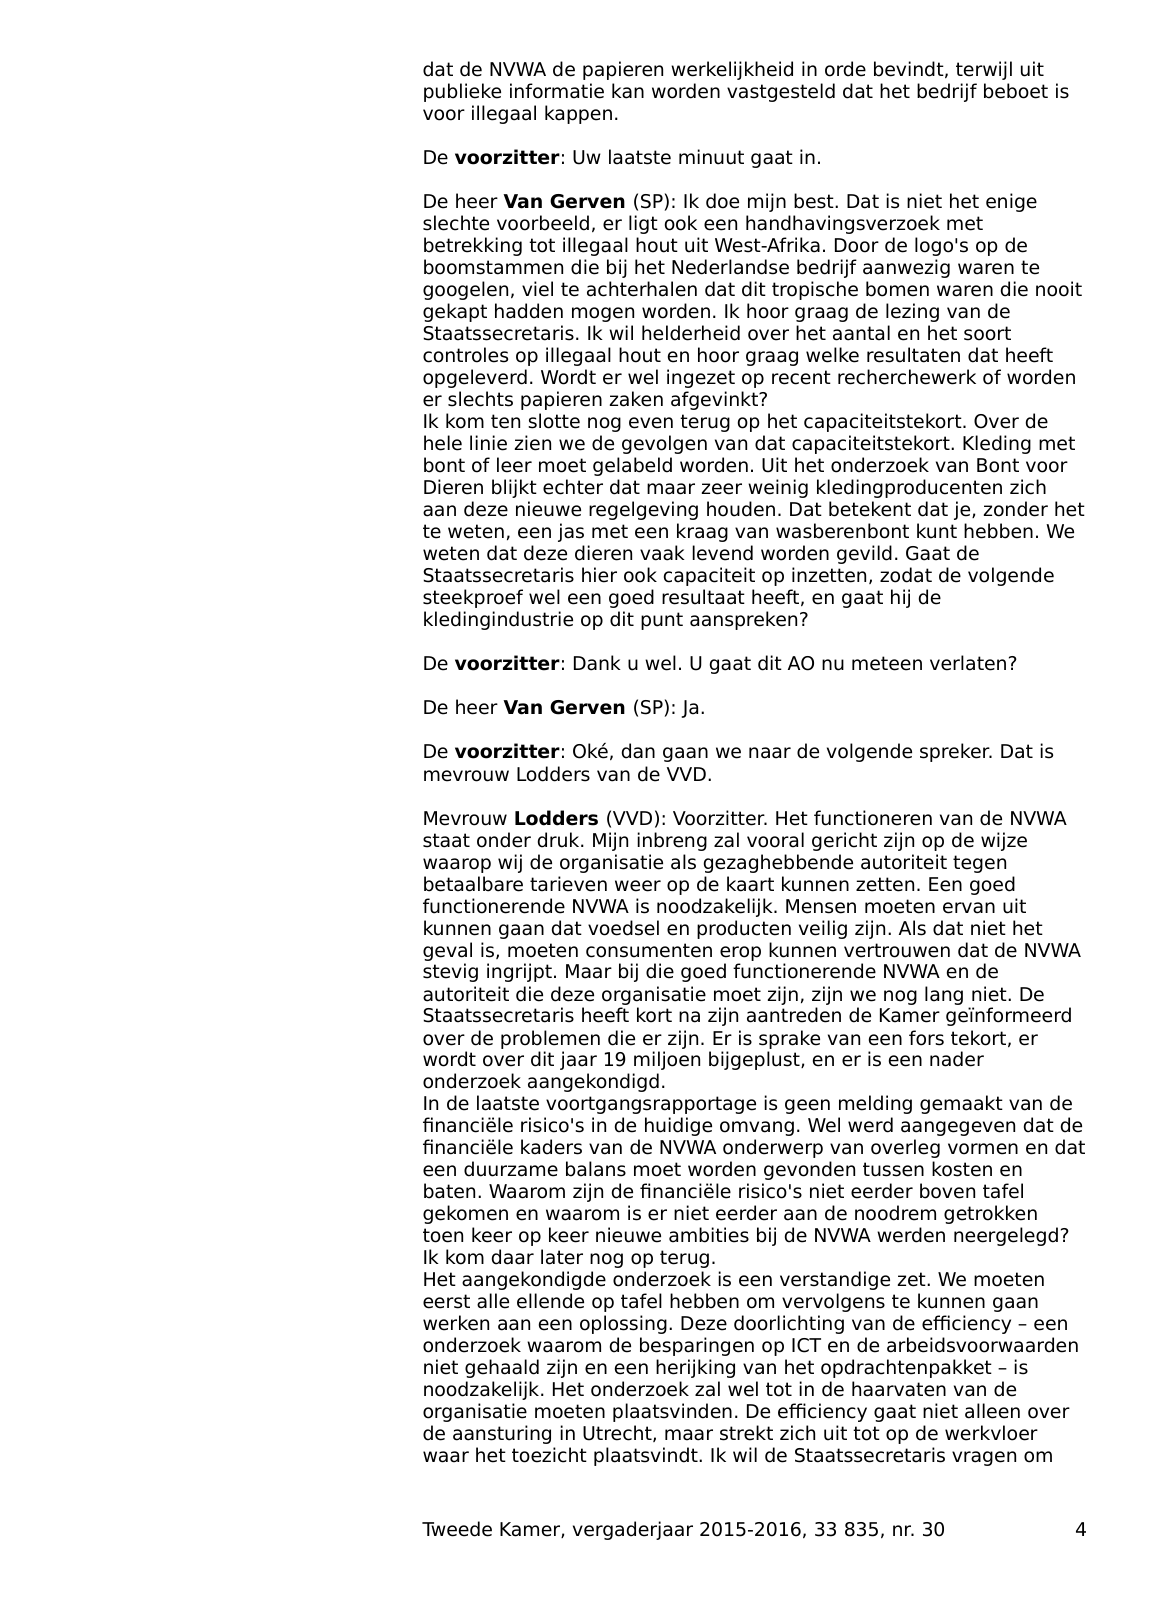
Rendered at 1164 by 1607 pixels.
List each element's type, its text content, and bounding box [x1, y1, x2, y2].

text Mevrouw Lodders (VVD): Voorzitter. Het functioneren van de NVWA staat onder druk. Mijn inbreng zal vooral gericht zijn op de wijze waarop wij de organisatie als gezaghebbende autoriteit tegen betaalbare tarieven weer op de kaart kunnen zetten. Een goed functionerende NVWA is noodzakelijk. Mensen moeten ervan uit kunnen gaan dat voedsel en producten veilig zijn. Als dat niet het geval is, moeten consumenten erop kunnen vertrouwen dat de NVWA stevig ingrijpt. Maar bij die goed functionerende NVWA en de autoriteit die deze organisatie moet zijn, zijn we nog lang niet. De Staatssecretaris heeft kort na zijn aantreden de Kamer geïnformeerd over de problemen die er zijn. Er is sprake van een fors tekort, er wordt over dit jaar 19 miljoen bijgeplust, en er is een nader onderzoek aangekondigd. [422, 808, 1087, 1093]
text dat de NVWA de papieren werkelijkheid in orde bevindt, terwijl uit publieke informatie kan worden vastgesteld dat het bedrijf beboet is voor illegaal kappen. [422, 59, 1087, 125]
text In de laatste voortgangsrapportage is geen melding gemaakt van de financiële risico's in de huidige omvang. Wel werd aangegeven dat de financiële kaders van de NVWA onderwerp van overleg vormen en dat een duurzame balans moet worden gevonden tussen kosten en baten. Waarom zijn de financiële risico's niet eerder boven tafel gekomen en waarom is er niet eerder aan de noodrem getrokken toen keer op keer nieuwe ambities bij de NVWA werden neergelegd? Ik kom daar later nog op terug. [422, 1093, 1087, 1269]
text De voorzitter: Oké, dan gaan we naar de volgende spreker. Dat is mevrouw Lodders van de VVD. [422, 741, 1087, 785]
text De voorzitter: Uw laatste minuut gaat in. [422, 147, 1087, 169]
text Ik kom ten slotte nog even terug op het capaciteitstekort. Over de hele linie zien we de gevolgen van dat capaciteitstekort. Kleding met bont of leer moet gelabeld worden. Uit het onderzoek van Bont voor Dieren blijkt echter dat maar zeer weinig kledingproducenten zich aan deze nieuwe regelgeving houden. Dat betekent dat je, zonder het te weten, een jas met een kraag van wasberenbont kunt hebben. We weten dat deze dieren vaak levend worden gevild. Gaat de Staatssecretaris hier ook capaciteit op inzetten, zodat de volgende steekproef wel een goed resultaat heeft, en gaat hij de kledingindustrie op dit punt aanspreken? [422, 411, 1087, 631]
text Het aangekondigde onderzoek is een verstandige zet. We moeten eerst alle ellende op tafel hebben om vervolgens te kunnen gaan werken aan een oplossing. Deze doorlichting van de efficiency – een onderzoek waarom de besparingen op ICT en de arbeidsvoorwaarden niet gehaald zijn en een herijking van het opdrachtenpakket – is noodzakelijk. Het onderzoek zal wel tot in de haarvaten van de organisatie moeten plaatsvinden. De efficiency gaat niet alleen over de aansturing in Utrecht, maar strekt zich uit tot op de werkvloer waar het toezicht plaatsvindt. Ik wil de Staatssecretaris vragen om [422, 1269, 1087, 1467]
text De heer Van Gerven (SP): Ik doe mijn best. Dat is niet het enige slechte voorbeeld, er ligt ook een handhavingsverzoek met betrekking tot illegaal hout uit West-Afrika. Door de logo's op de boomstammen die bij het Nederlandse bedrijf aanwezig waren te googelen, viel te achterhalen dat dit tropische bomen waren die nooit gekapt hadden mogen worden. Ik hoor graag de lezing van de Staatssecretaris. Ik wil helderheid over het aantal en het soort controles op illegaal hout en hoor graag welke resultaten dat heeft opgeleverd. Wordt er wel ingezet op recent recherchewerk of worden er slechts papieren zaken afgevinkt? [422, 191, 1087, 411]
text De heer Van Gerven (SP): Ja. [422, 697, 1087, 719]
text De voorzitter: Dank u wel. U gaat dit AO nu meteen verlaten? [422, 653, 1087, 675]
